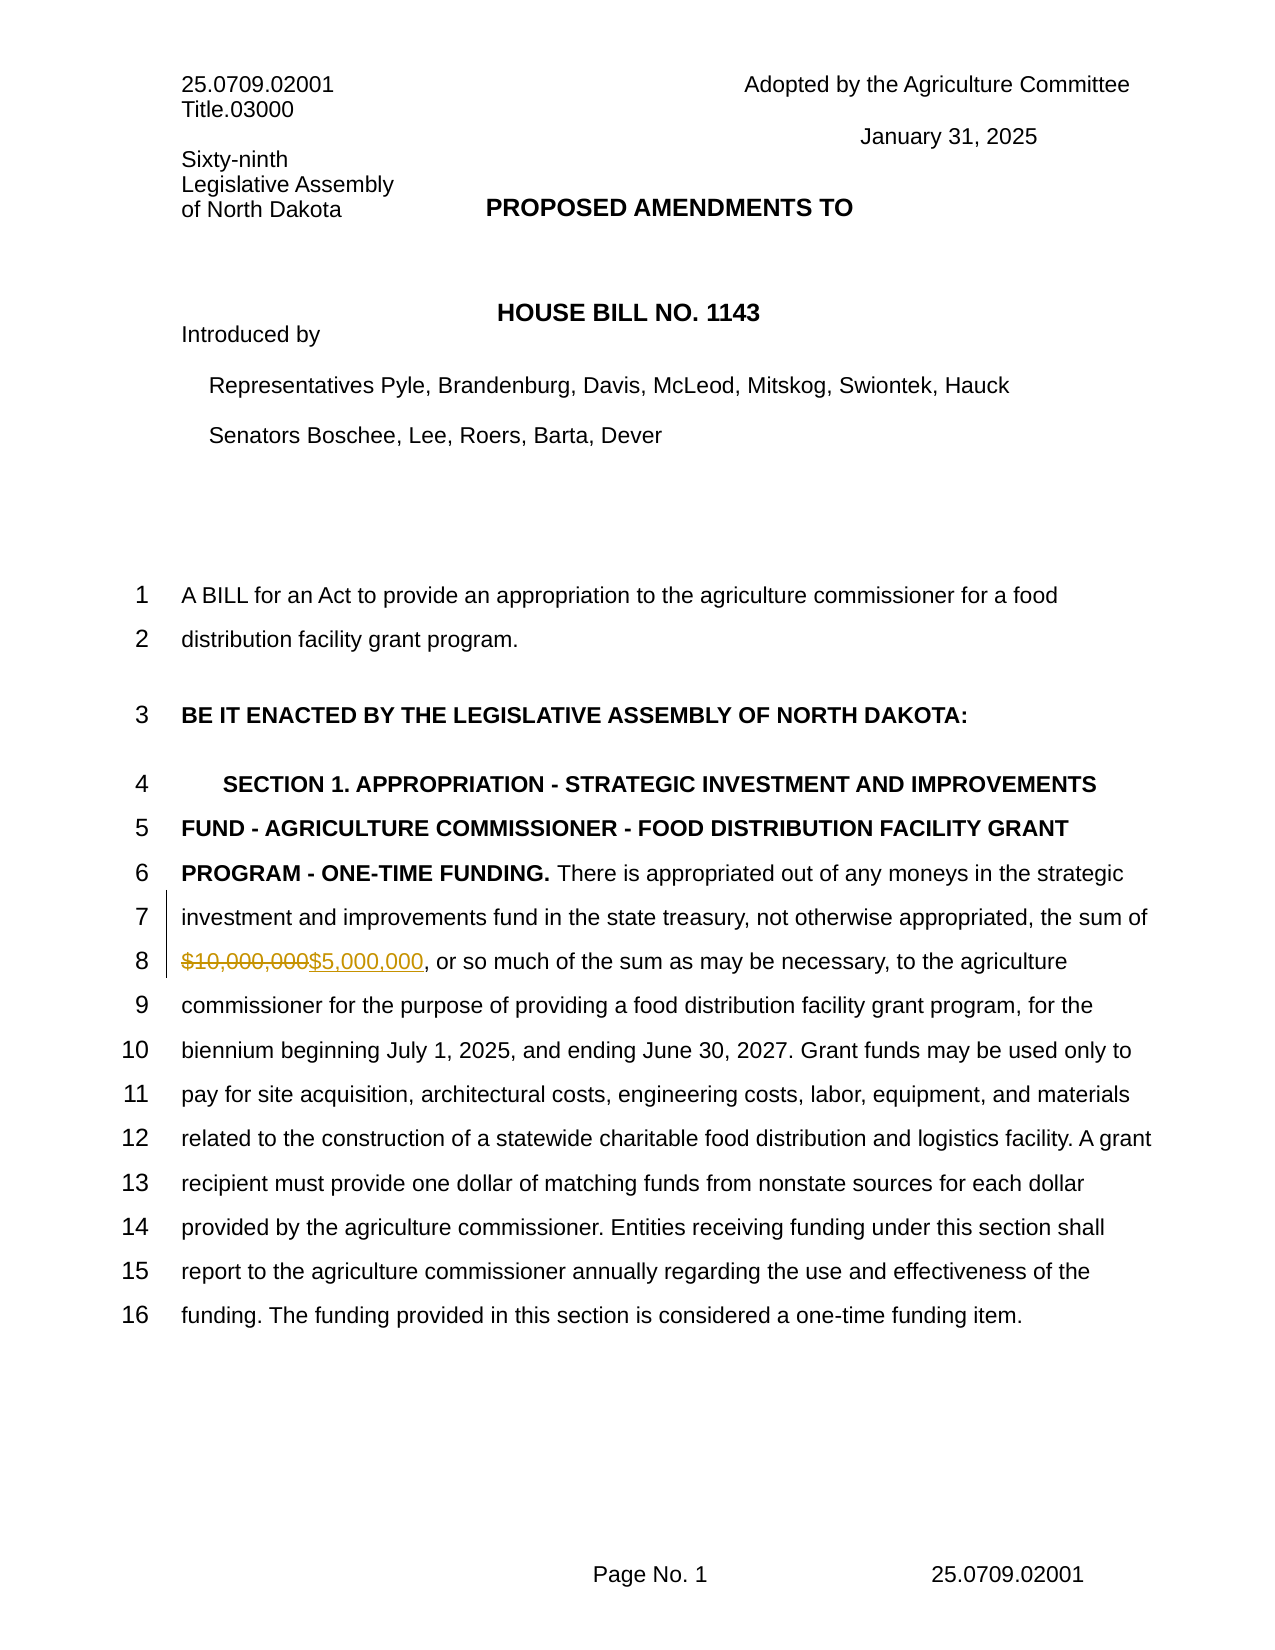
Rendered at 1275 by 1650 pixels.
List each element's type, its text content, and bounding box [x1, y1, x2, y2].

text Senators Boschee, Lee, Roers, Barta, Dever [208, 425, 1154, 448]
table_header Adopted by the Agriculture Committee [744, 73, 1153, 123]
table_cell Sixty-ninth [181, 123, 744, 173]
title PROPOSED AMENDMENTS TO [486, 192, 872, 221]
table_header 25.0709.02001 Title.03000 [181, 73, 744, 123]
text of North Dakota [181, 198, 1154, 223]
title A BILL for an Act to provide an appropriation to the agriculture commissioner for a food distribution facility grant program. [181, 568, 1154, 657]
text BE IT ENACTED BY THE LEGISLATIVE ASSEMBLY OF NORTH DAKOTA: [181, 688, 1154, 732]
text Legislative Assembly [181, 173, 1154, 198]
text Representatives Pyle, Brandenburg, Davis, McLeod, Mitskog, Swiontek, Hauck [208, 375, 1154, 398]
table_cell January 31, 2025 [744, 123, 1153, 173]
text SECTION 1. APPROPRIATION - STRATEGIC INVESTMENT AND IMPROVEMENTS FUND - AGRICULTURE COMMISSIONER - FOOD DISTRIBUTION FACILITY GRANT PROGRAM - ONE-TIME FUNDING. There is appropriated out of any moneys in the strategic investment and improvements fund in the state treasury, not otherwise appropriated, the sum of $5,000,000, or so much of the sum as may be necessary, to the agriculture commissioner for the purpose of providing a food distribution facility grant program, for the biennium beginning July 1, 2025, and ending June 30, 2027. Grant funds may be used only to pay for site acquisition, architectural costs, engineering costs, labor, equipment, and materials related to the construction of a statewide charitable food distribution and logistics facility. A grant recipient must provide one dollar of matching funds from nonstate sources for each dollar provided by the agriculture commissioner. Entities receiving funding under this section shall report to the agriculture commissioner annually regarding the use and effectiveness of the funding. The funding provided in this section is considered a one‑time funding item. [181, 757, 1154, 1333]
title House BILL NO. 1143 [490, 297, 760, 326]
text Introduced by [181, 323, 1154, 348]
